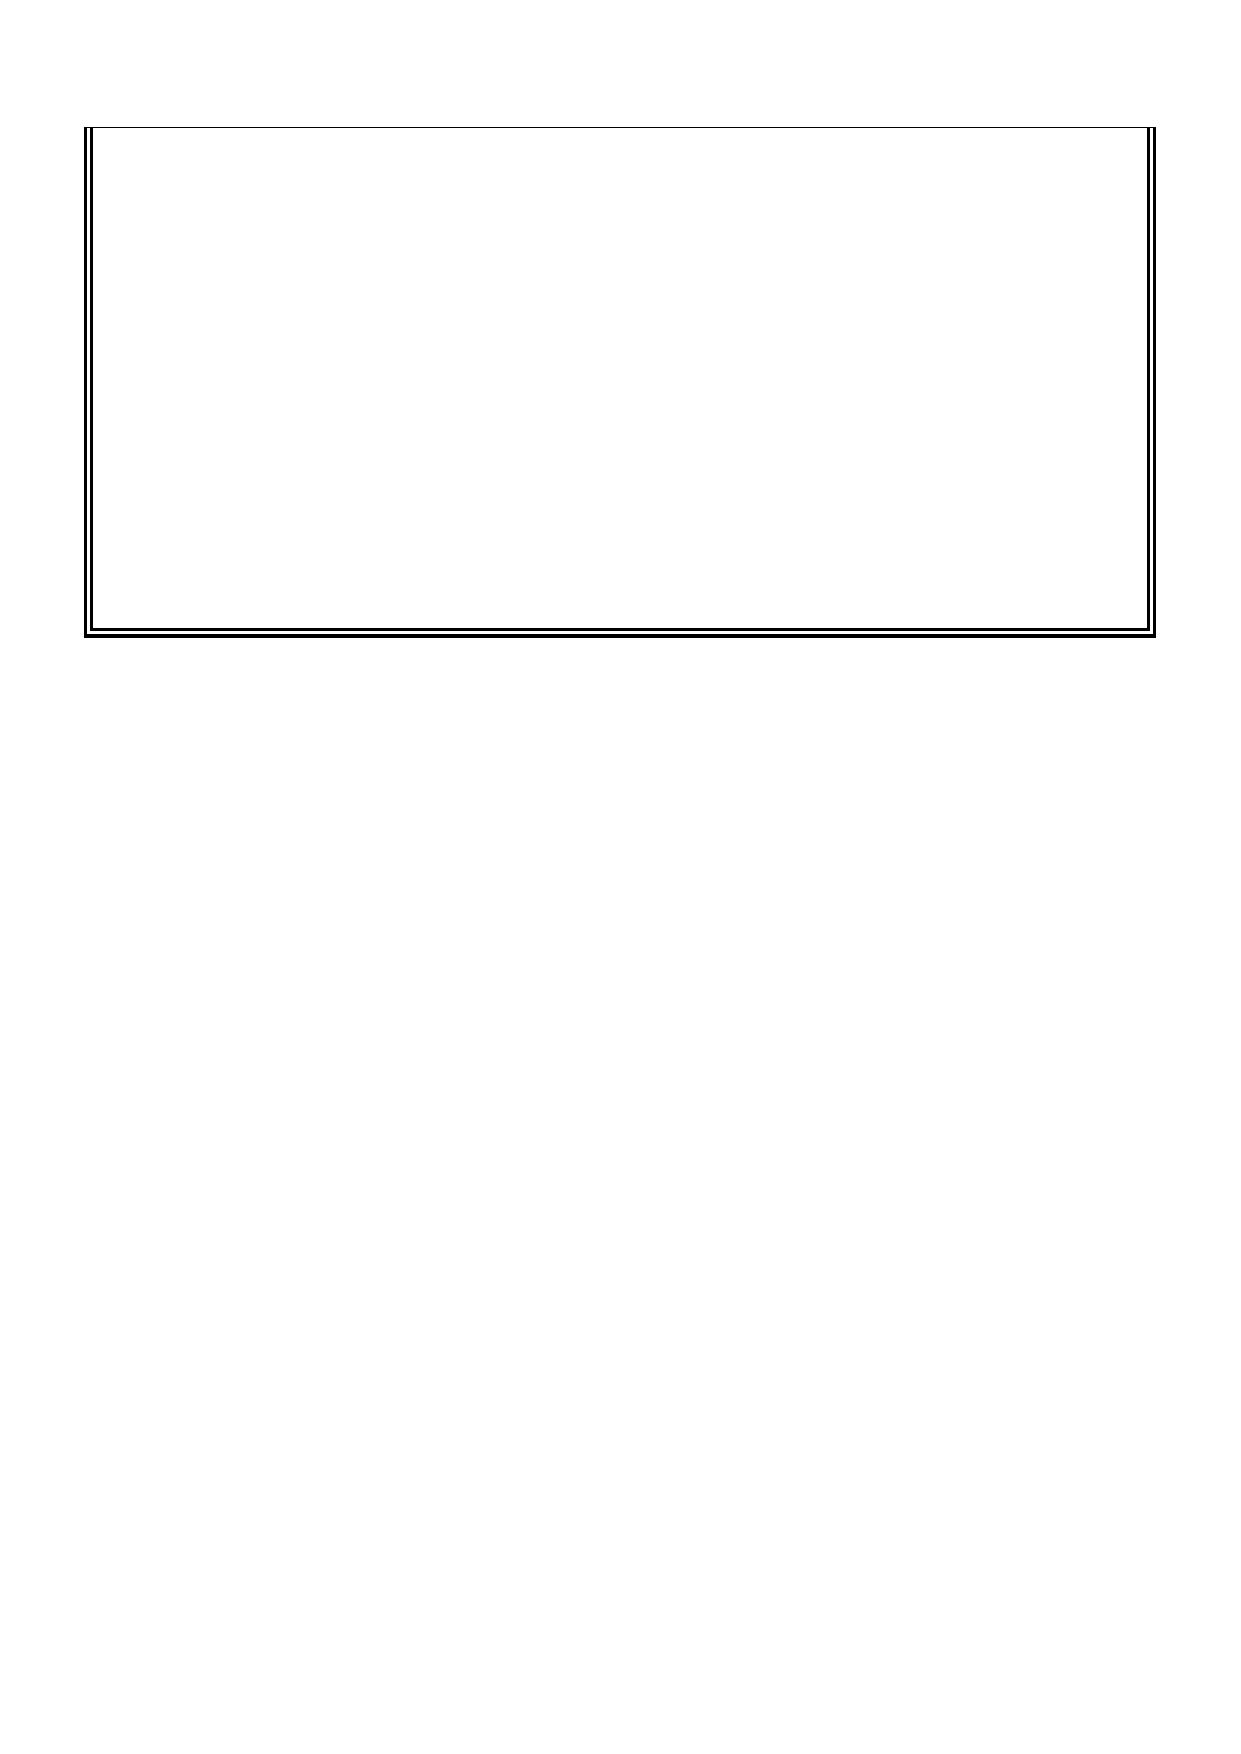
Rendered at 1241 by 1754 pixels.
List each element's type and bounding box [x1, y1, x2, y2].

table_cell [93, 128, 1147, 628]
